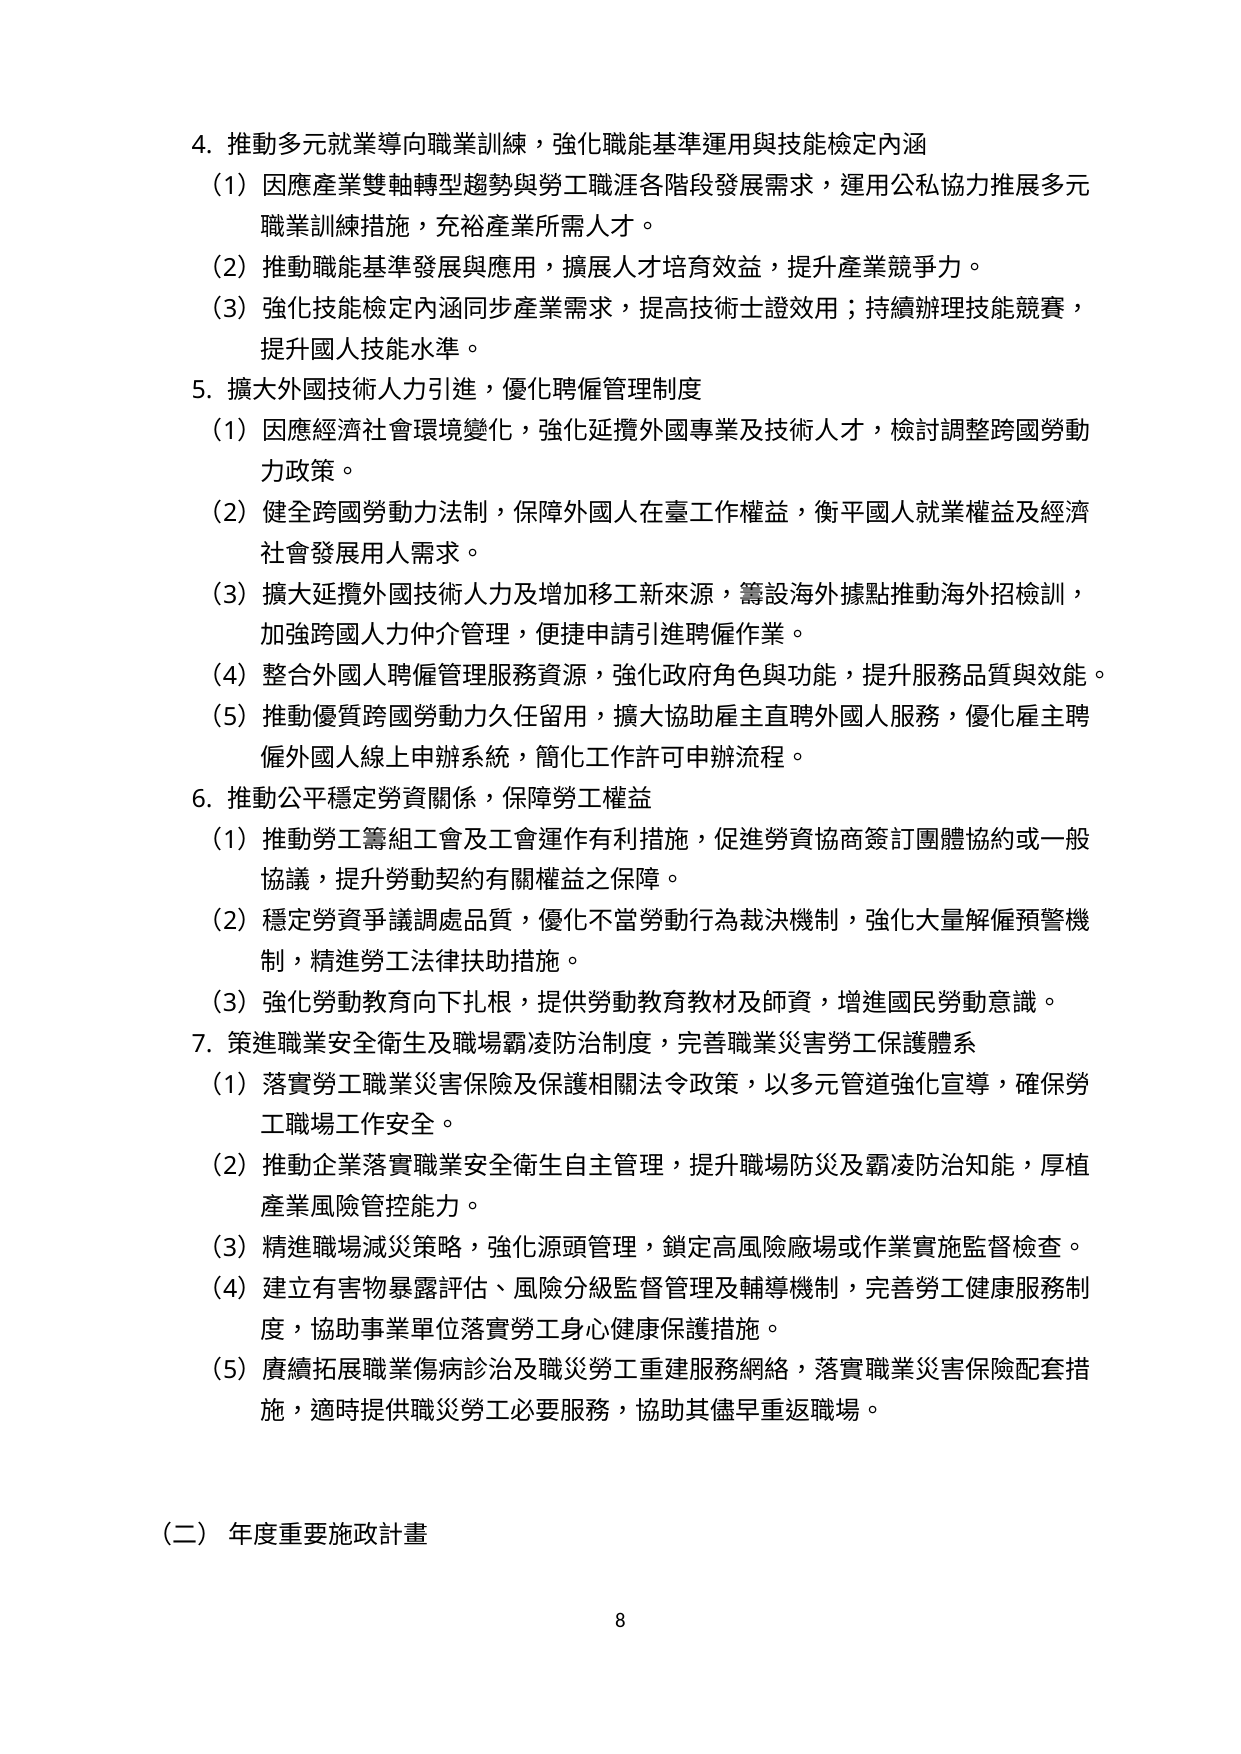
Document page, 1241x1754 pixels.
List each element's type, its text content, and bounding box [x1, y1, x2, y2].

text （4）整合外國人聘僱管理服務資源，強化政府角色與功能，提升服務品質與效能。 [198, 652, 1092, 693]
text （3）強化技能檢定內涵同步產業需求，提高技術士證效用；持續辦理技能競賽，提升國人技能水準。 [198, 284, 1092, 366]
list 年度重要施政計畫 [148, 1509, 1092, 1552]
list 策進職業安全衛生及職場霸凌防治制度，完善職業災害勞工保護體系 [191, 1019, 1092, 1060]
text （1）因應經濟社會環境變化，強化延攬外國專業及技術人才，檢討調整跨國勞動力政策。 [198, 407, 1092, 489]
list 推動公平穩定勞資關係，保障勞工權益 [191, 774, 1092, 815]
text （4）建立有害物暴露評估、風險分級監督管理及輔導機制，完善勞工健康服務制度，協助事業單位落實勞工身心健康保護措施。 [198, 1264, 1092, 1346]
list 推動多元就業導向職業訓練，強化職能基準運用與技能檢定內涵 [191, 121, 1092, 162]
list 擴大外國技術人力引進，優化聘僱管理制度 [191, 366, 1092, 407]
text （3）擴大延攬外國技術人力及增加移工新來源，籌設海外據點推動海外招檢訓，加強跨國人力仲介管理，便捷申請引進聘僱作業。 [198, 570, 1092, 652]
text （5）賡續拓展職業傷病診治及職災勞工重建服務網絡，落實職業災害保險配套措施，適時提供職災勞工必要服務，協助其儘早重返職場。 [198, 1346, 1092, 1428]
text （1）落實勞工職業災害保險及保護相關法令政策，以多元管道強化宣導，確保勞工職場工作安全。 [198, 1060, 1092, 1142]
text （1）推動勞工籌組工會及工會運作有利措施，促進勞資協商簽訂團體協約或一般協議，提升勞動契約有關權益之保障。 [198, 815, 1092, 897]
text （2）健全跨國勞動力法制，保障外國人在臺工作權益，衡平國人就業權益及經濟社會發展用人需求。 [198, 489, 1092, 570]
text （2）穩定勞資爭議調處品質，優化不當勞動行為裁決機制，強化大量解僱預警機制，精進勞工法律扶助措施。 [198, 897, 1092, 979]
text （1）因應產業雙軸轉型趨勢與勞工職涯各階段發展需求，運用公私協力推展多元職業訓練措施，充裕產業所需人才。 [198, 162, 1092, 244]
text （3）精進職場減災策略，強化源頭管理，鎖定高風險廠場或作業實施監督檢查。 [198, 1224, 1092, 1264]
text （2）推動職能基準發展與應用，擴展人才培育效益，提升產業競爭力。 [198, 244, 1092, 284]
text （5）推動優質跨國勞動力久任留用，擴大協助雇主直聘外國人服務，優化雇主聘僱外國人線上申辦系統，簡化工作許可申辦流程。 [198, 693, 1092, 774]
text （3）強化勞動教育向下扎根，提供勞動教育教材及師資，增進國民勞動意識。 [198, 979, 1092, 1019]
text （2）推動企業落實職業安全衛生自主管理，提升職場防災及霸凌防治知能，厚植產業風險管控能力。 [198, 1142, 1092, 1224]
